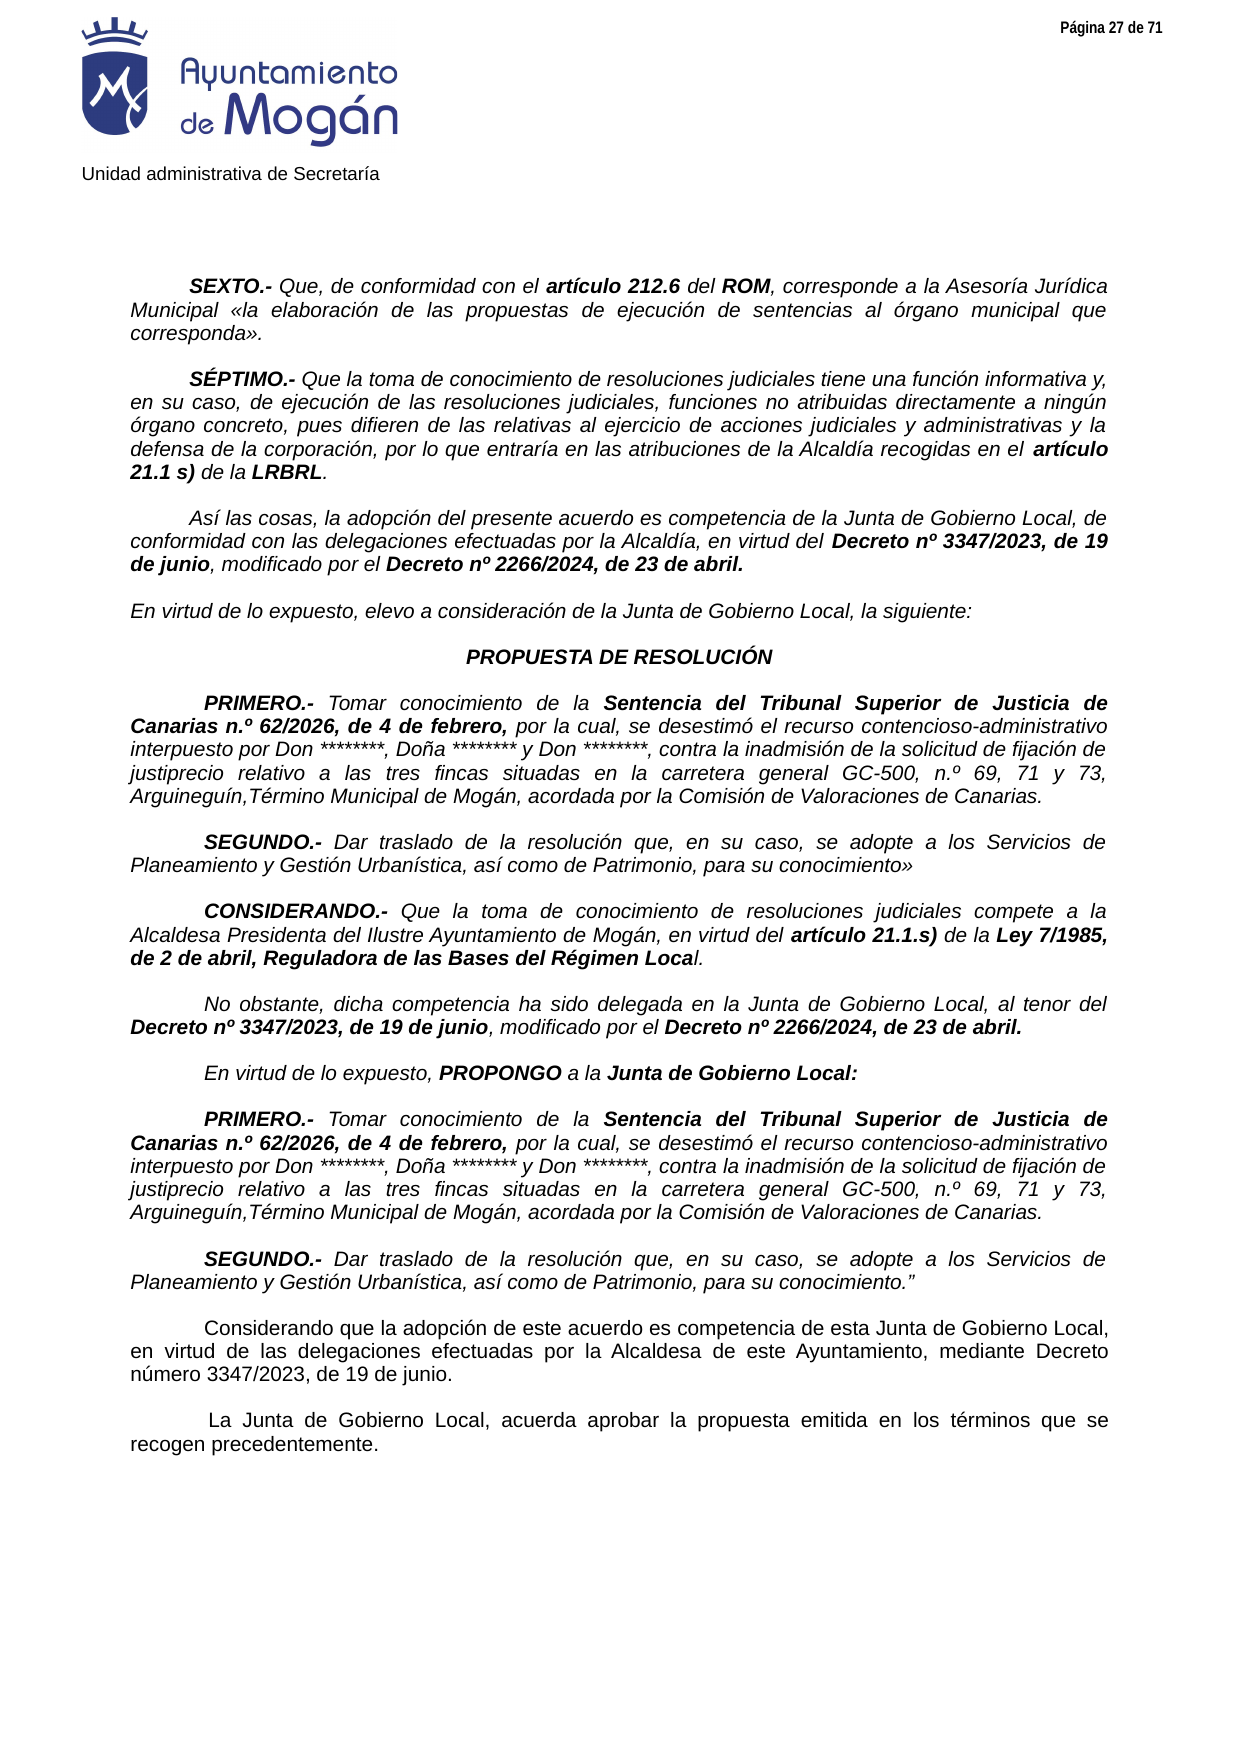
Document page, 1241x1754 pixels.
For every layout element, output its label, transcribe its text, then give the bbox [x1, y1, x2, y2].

text PRIMERO.- Tomar conocimiento de la Sentencia del Tribunal Superior de Justicia de Canarias n.º 62/2026, de 4 de febrero, por la cual, se desestimó el recurso contencioso-administrativo interpuesto por Don ********, Doña ******** y Don ********, contra la inadmisión de la solicitud de fijación de justiprecio relativo a las tres fincas situadas en la carretera general GC-500, n.º 69, 71 y 73, Arguineguín,Término Municipal de Mogán, acordada por la Comisión de Valoraciones de Canarias. [130, 1108, 1110, 1224]
text PROPUESTA DE RESOLUCIÓN [130, 645, 1110, 668]
text SEGUNDO.- Dar traslado de la resolución que, en su caso, se adopte a los Servicios de Planeamiento y Gestión Urbanística, así como de Patrimonio, para su conocimiento.” [130, 1247, 1110, 1293]
text La Junta de Gobierno Local, acuerda aprobar la propuesta emitida en los términos que se recogen precedentemente. [130, 1409, 1110, 1456]
text PRIMERO.- Tomar conocimiento de la Sentencia del Tribunal Superior de Justicia de Canarias n.º 62/2026, de 4 de febrero, por la cual, se desestimó el recurso contencioso-administrativo interpuesto por Don ********, Doña ******** y Don ********, contra la inadmisión de la solicitud de fijación de justiprecio relativo a las tres fincas situadas en la carretera general GC-500, n.º 69, 71 y 73, Arguineguín,Término Municipal de Mogán, acordada por la Comisión de Valoraciones de Canarias. [130, 691, 1110, 808]
text En virtud de lo expuesto, elevo a consideración de la Junta de Gobierno Local, la siguiente: [130, 599, 1110, 622]
text Así las cosas, la adopción del presente acuerdo es competencia de la Junta de Gobierno Local, de conformidad con las delegaciones efectuadas por la Alcaldía, en virtud del Decreto nº 3347/2023, de 19 de junio, modificado por el Decreto nº 2266/2024, de 23 de abril. [130, 507, 1110, 576]
text SEXTO.- Que, de conformidad con el artículo 212.6 del ROM, corresponde a la Asesoría Jurídica Municipal «la elaboración de las propuestas de ejecución de sentencias al órgano municipal que corresponda». [130, 275, 1110, 344]
text En virtud de lo expuesto, PROPONGO a la Junta de Gobierno Local: [130, 1062, 1110, 1085]
text SÉPTIMO.- Que la toma de conocimiento de resoluciones judiciales tiene una función informativa y, en su caso, de ejecución de las resoluciones judiciales, funciones no atribuidas directamente a ningún órgano concreto, pues difieren de las relativas al ejercicio de acciones judiciales y administrativas y la defensa de la corporación, por lo que entraría en las atribuciones de la Alcaldía recogidas en el artículo 21.1 s) de la LRBRL. [130, 367, 1110, 484]
text CONSIDERANDO.- Que la toma de conocimiento de resoluciones judiciales compete a la Alcaldesa Presidenta del Ilustre Ayuntamiento de Mogán, en virtud del artículo 21.1.s) de la Ley 7/1985, de 2 de abril, Reguladora de las Bases del Régimen Local. [130, 900, 1110, 969]
picture [81, 17, 398, 153]
text No obstante, dicha competencia ha sido delegada en la Junta de Gobierno Local, al tenor del Decreto nº 3347/2023, de 19 de junio, modificado por el Decreto nº 2266/2024, de 23 de abril. [130, 992, 1110, 1039]
text Considerando que la adopción de este acuerdo es competencia de esta Junta de Gobierno Local, en virtud de las delegaciones efectuadas por la Alcaldesa de este Ayuntamiento, mediante Decreto número 3347/2023, de 19 de junio. [130, 1316, 1110, 1386]
text SEGUNDO.- Dar traslado de la resolución que, en su caso, se adopte a los Servicios de Planeamiento y Gestión Urbanística, así como de Patrimonio, para su conocimiento» [130, 831, 1110, 877]
